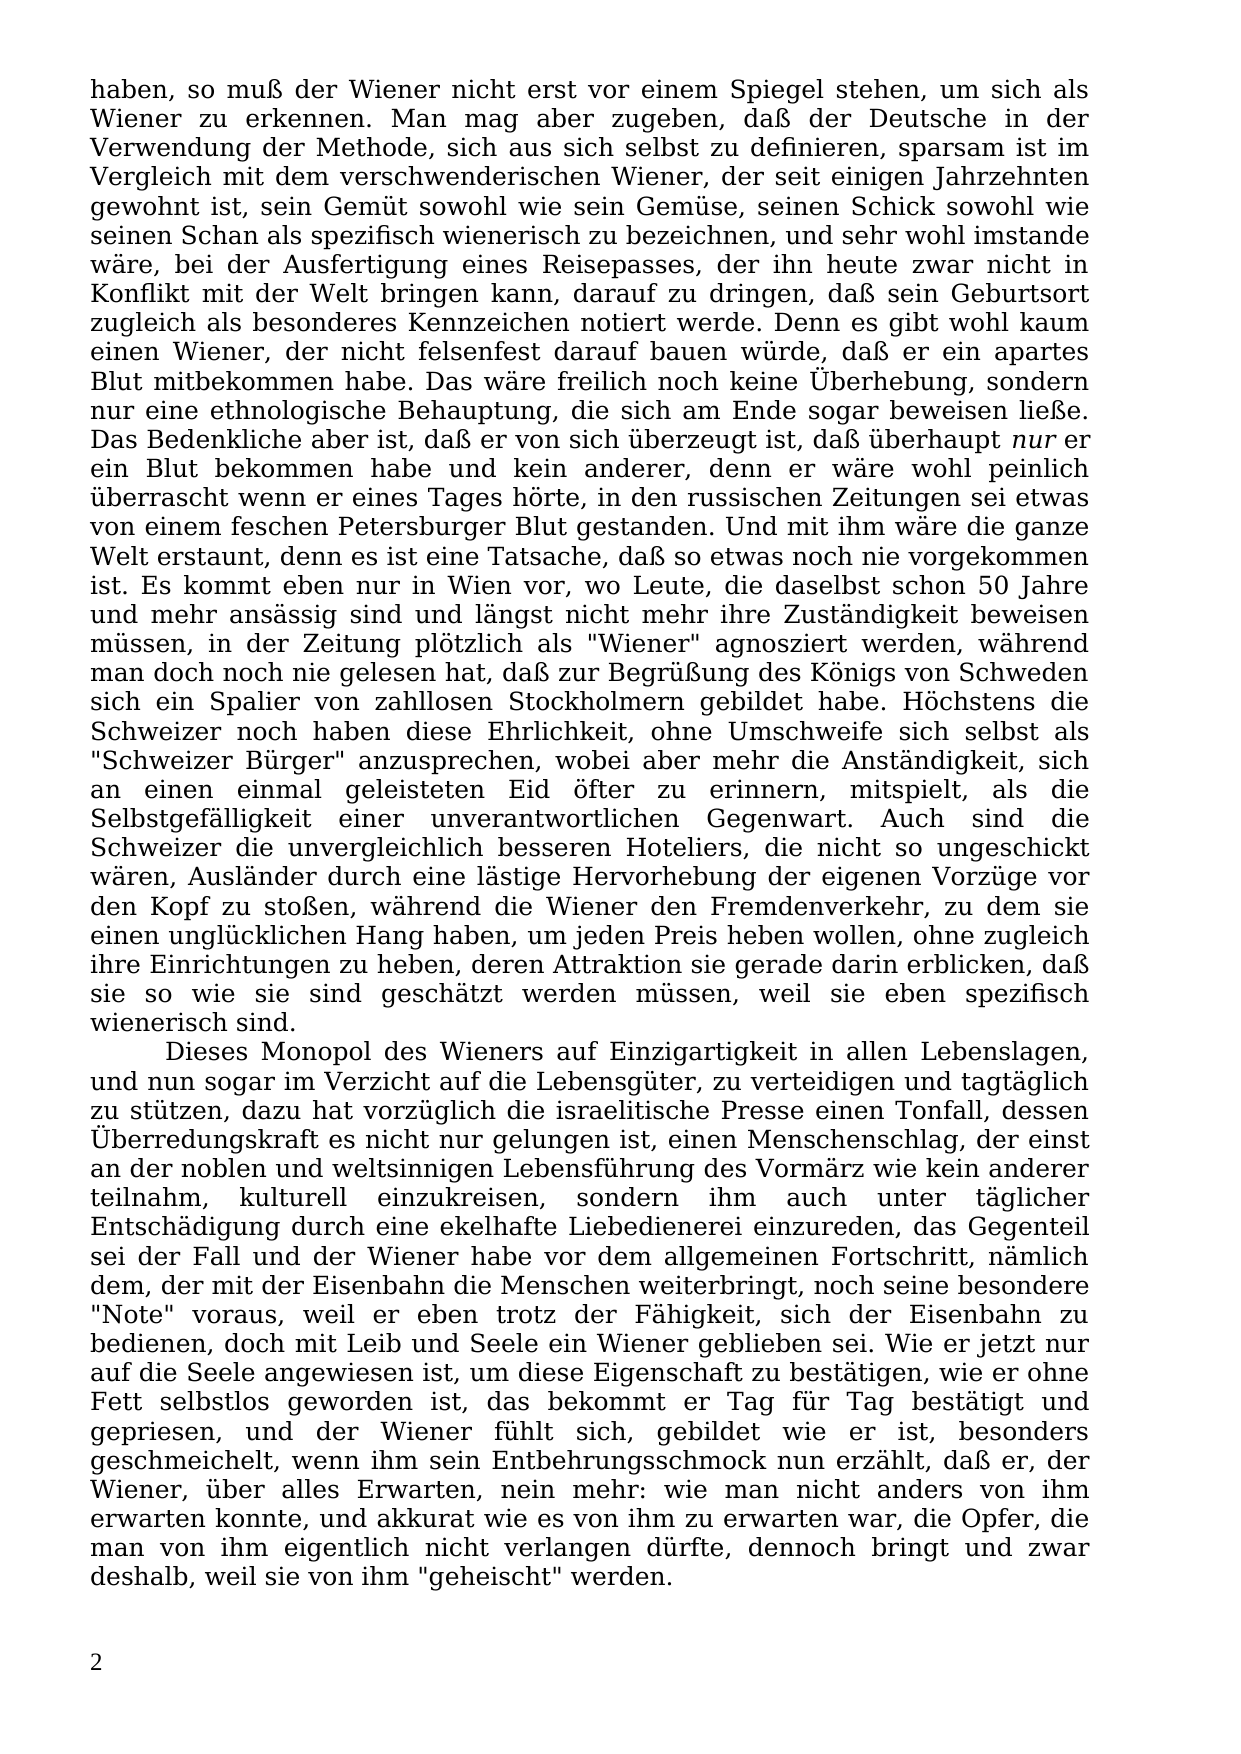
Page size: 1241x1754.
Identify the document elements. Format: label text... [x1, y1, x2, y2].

text haben, so muß der Wiener nicht erst vor einem Spiegel stehen, um sich als Wiener zu erkennen. Man mag aber zugeben, daß der Deutsche in der Verwendung der Methode, sich aus sich selbst zu definieren, sparsam ist im Vergleich mit dem verschwenderischen Wiener, der seit einigen Jahrzehnten gewohnt ist, sein Gemüt sowohl wie sein Gemüse, seinen Schick sowohl wie seinen Schan als spezifisch wienerisch zu bezeichnen, und sehr wohl imstande wäre, bei der Ausfertigung eines Reisepasses, der ihn heute zwar nicht in Konflikt mit der Welt bringen kann, darauf zu dringen, daß sein Geburtsort zugleich als besonderes Kennzeichen notiert werde. Denn es gibt wohl kaum einen Wiener, der nicht felsenfest darauf bauen würde, daß er ein apartes Blut mitbekommen habe. Das wäre freilich noch keine Überhebung, sondern nur eine ethnologische Behauptung, die sich am Ende sogar beweisen ließe. Das Bedenkliche aber ist, daß er von sich überzeugt ist, daß überhaupt nur er ein Blut bekommen habe und kein anderer, denn er wäre wohl peinlich überrascht wenn er eines Tages hörte, in den russischen Zeitungen sei etwas von einem feschen Petersburger Blut gestanden. Und mit ihm wäre die ganze Welt erstaunt, denn es ist eine Tatsache, daß so etwas noch nie vorgekommen ist. Es kommt eben nur in Wien vor, wo Leute, die daselbst schon 50 Jahre und mehr ansässig sind und längst nicht mehr ihre Zuständigkeit beweisen müssen, in der Zeitung plötzlich als "Wiener" agnosziert werden, während man doch noch nie gelesen hat, daß zur Begrüßung des Königs von Schweden sich ein Spalier von zahllosen Stockholmern gebildet habe. Höchstens die Schweizer noch haben diese Ehrlichkeit, ohne Umschweife sich selbst als "Schweizer Bürger" anzusprechen, wobei aber mehr die Anständigkeit, sich an einen einmal geleisteten Eid öfter zu erinnern, mitspielt, als die Selbstgefälligkeit einer unverantwortlichen Gegenwart. Auch sind die Schweizer die unvergleichlich besseren Hoteliers, die nicht so ungeschickt wären, Ausländer durch eine lästige Hervorhebung der eigenen Vorzüge vor den Kopf zu stoßen, während die Wiener den Fremdenverkehr, zu dem sie einen unglücklichen Hang haben, um jeden Preis heben wollen, ohne zugleich ihre Einrichtungen zu heben, deren Attraktion sie gerade darin erblicken, daß sie so wie sie sind geschätzt werden müssen, weil sie eben spezifisch wienerisch sind. [90, 75, 1091, 1037]
text Dieses Monopol des Wieners auf Einzigartigkeit in allen Lebenslagen, und nun sogar im Verzicht auf die Lebensgüter, zu verteidigen und tagtäglich zu stützen, dazu hat vorzüglich die israelitische Presse einen Tonfall, dessen Überredungskraft es nicht nur gelungen ist, einen Menschenschlag, der einst an der noblen und weltsinnigen Lebensführung des Vormärz wie kein anderer teilnahm, kulturell einzukreisen, sondern ihm auch unter täglicher Entschädigung durch eine ekelhafte Liebedienerei einzureden, das Gegenteil sei der Fall und der Wiener habe vor dem allgemeinen Fortschritt, nämlich dem, der mit der Eisenbahn die Menschen weiterbringt, noch seine besondere "Note" voraus, weil er eben trotz der Fähigkeit, sich der Eisenbahn zu bedienen, doch mit Leib und Seele ein Wiener geblieben sei. Wie er jetzt nur auf die Seele angewiesen ist, um diese Eigenschaft zu bestätigen, wie er ohne Fett selbstlos geworden ist, das bekommt er Tag für Tag bestätigt und gepriesen, und der Wiener fühlt sich, gebildet wie er ist, besonders geschmeichelt, wenn ihm sein Entbehrungsschmock nun erzählt, daß er, der Wiener, über alles Erwarten, nein mehr: wie man nicht anders von ihm erwarten konnte, und akkurat wie es von ihm zu erwarten war, die Opfer, die man von ihm eigentlich nicht verlangen dürfte, dennoch bringt und zwar deshalb, weil sie von ihm "geheischt" werden. [90, 1037, 1091, 1592]
